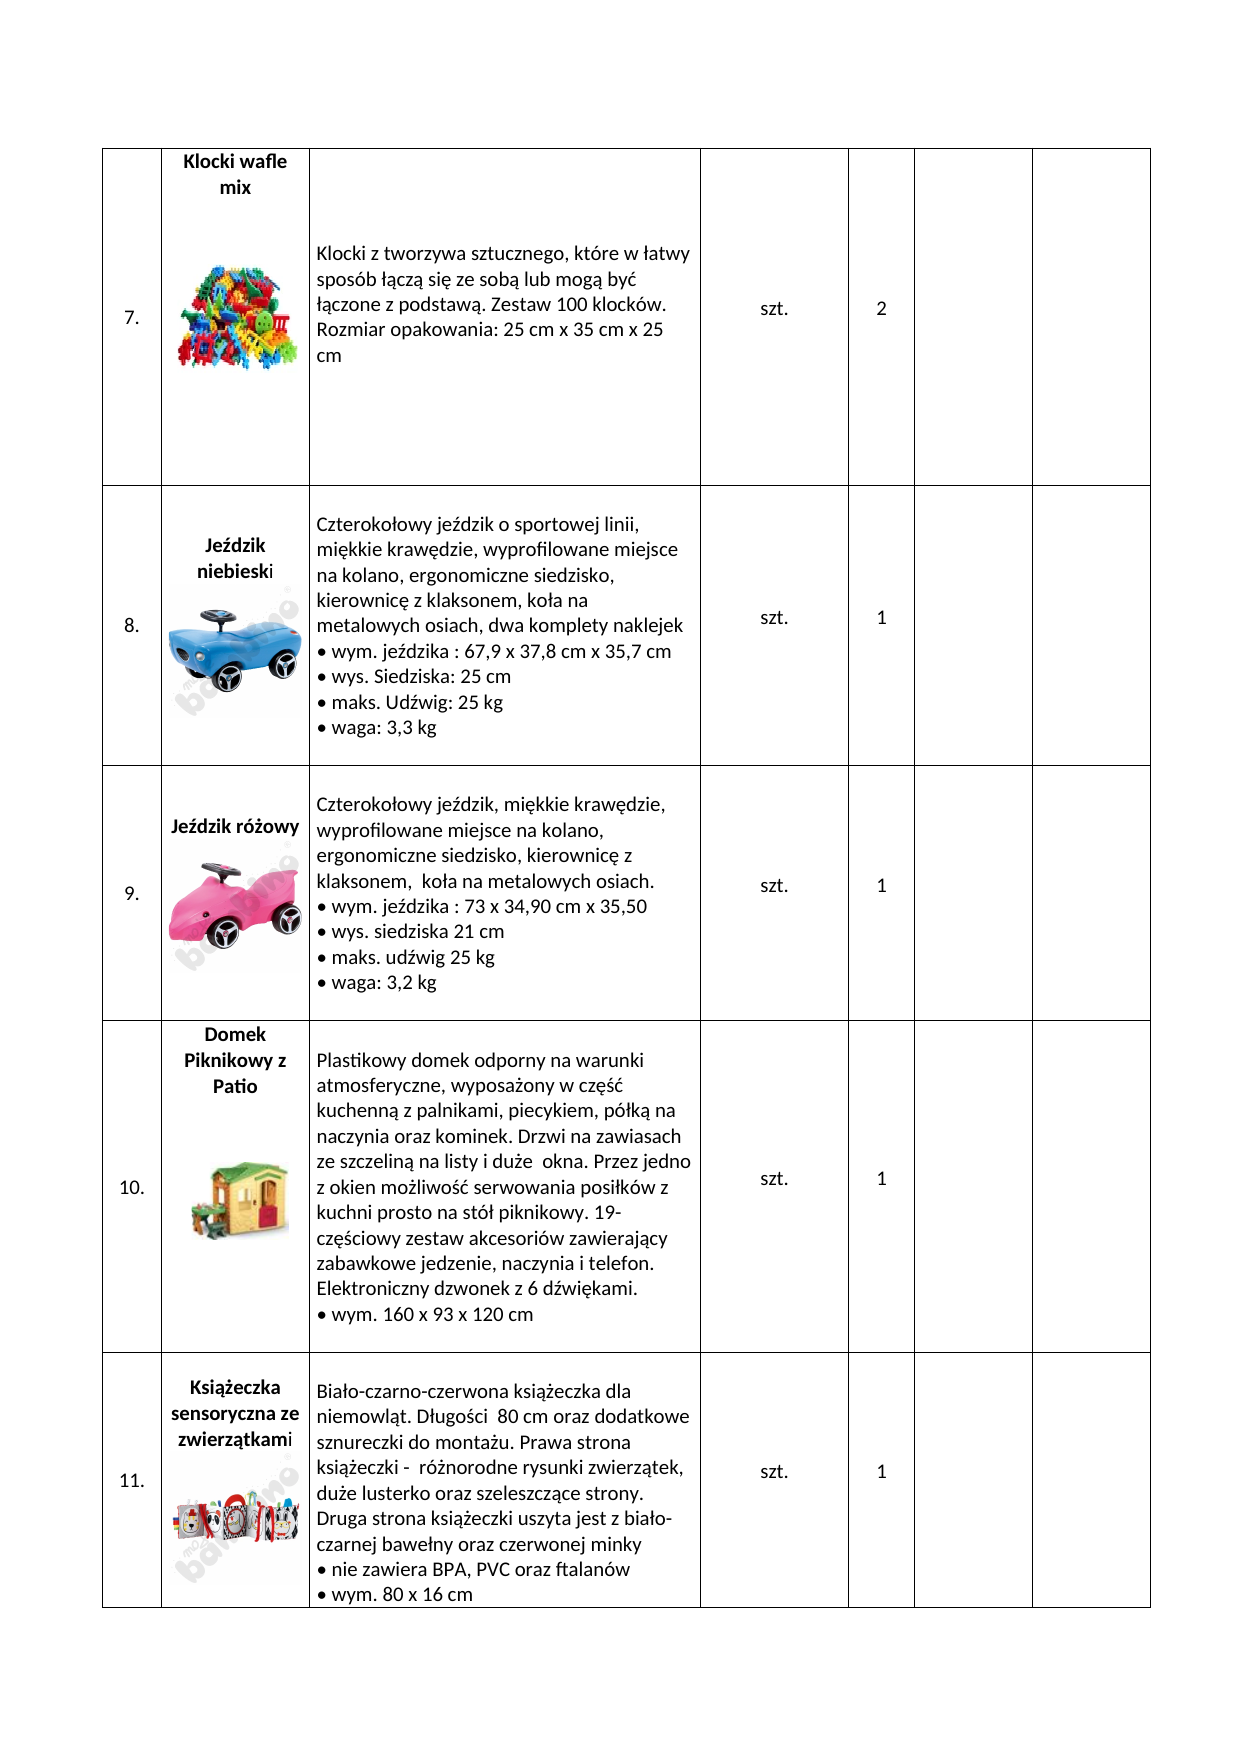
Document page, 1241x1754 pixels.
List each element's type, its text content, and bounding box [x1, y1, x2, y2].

picture [168, 1451, 302, 1585]
table_cell 7. [103, 149, 161, 484]
table_cell 1 [849, 766, 914, 1020]
table_cell Plastikowy domek odporny na warunki atmosferyczne, wyposażony w część kuchenną z palnikami, piecykiem, półką na naczynia oraz kominek. Drzwi na zawiasach ze szczeliną na listy i duże okna. Przez jedno z okien możliwość serwowania posiłków z kuchni prosto na stół piknikowy. 19-częściowy zestaw akcesoriów zawierający zabawkowe jedzenie, naczynia i telefon. Elektroniczny dzwonek z 6 dźwiękami. • wym. 160 x 93 x 120 cm [310, 1021, 700, 1352]
table_cell szt. [701, 766, 848, 1020]
picture [177, 264, 298, 373]
table_cell Czterokołowy jeździk, miękkie krawędzie, wyprofilowane miejsce na kolano, ergonomiczne siedzisko, kierownicę z klaksonem, koła na metalowych osiach. • wym. jeździka : 73 x 34,90 cm x 35,50 • wys. siedziska 21 cm • maks. udźwig 25 kg • waga: 3,2 kg [310, 766, 700, 1020]
table_cell 1 [849, 486, 914, 765]
table_cell [1033, 1353, 1150, 1607]
table_cell 8. [103, 486, 161, 765]
table_cell Czterokołowy jeździk o sportowej linii, miękkie krawędzie, wyprofilowane miejsce na kolano, ergonomiczne siedzisko, kierownicę z klaksonem, koła na metalowych osiach, dwa komplety naklejek • wym. jeździka : 67,9 x 37,8 cm x 35,7 cm • wys. Siedziska: 25 cm • maks. Udźwig: 25 kg • waga: 3,3 kg [310, 486, 700, 765]
table_cell [1033, 766, 1150, 1020]
table_cell 1 [849, 1021, 914, 1352]
table_cell szt. [701, 486, 848, 765]
table_cell Klocki z tworzywa sztucznego, które w łatwy sposób łączą się ze sobą lub mogą być łączone z podstawą. Zestaw 100 klocków. Rozmiar opakowania: 25 cm x 35 cm x 25 cm [310, 149, 700, 484]
table_cell Jeździk różowy [162, 766, 309, 1020]
table_cell 9. [103, 766, 161, 1020]
table_cell [915, 1021, 1032, 1352]
table_cell 2 [849, 149, 914, 484]
table_cell [915, 149, 1032, 484]
picture [191, 1162, 289, 1240]
picture [168, 584, 302, 718]
table_cell szt. [701, 1353, 848, 1607]
picture [168, 839, 302, 973]
table_cell Klocki wafle mix [162, 149, 309, 484]
table_cell Domek Piknikowy z Patio [162, 1021, 309, 1352]
table_cell 11. [103, 1353, 161, 1607]
table_cell [915, 1353, 1032, 1607]
table_cell [915, 486, 1032, 765]
table_cell 1 [849, 1353, 914, 1607]
table_cell [1033, 486, 1150, 765]
table_cell [1033, 1021, 1150, 1352]
table_cell [1033, 149, 1150, 484]
table_cell szt. [701, 149, 848, 484]
table_cell szt. [701, 1021, 848, 1352]
table_cell Jeździk niebieski [162, 486, 309, 765]
table_cell Książeczka sensoryczna ze zwierzątkami [162, 1353, 309, 1607]
table_cell 10. [103, 1021, 161, 1352]
table_cell [915, 766, 1032, 1020]
table_cell Biało-czarno-czerwona książeczka dla niemowląt. Długości 80 cm oraz dodatkowe sznureczki do montażu. Prawa strona książeczki - różnorodne rysunki zwierzątek, duże lusterko oraz szeleszczące strony. Druga strona książeczki uszyta jest z biało-czarnej bawełny oraz czerwonej minky • nie zawiera BPA, PVC oraz ftalanów • wym. 80 x 16 cm [310, 1353, 700, 1607]
